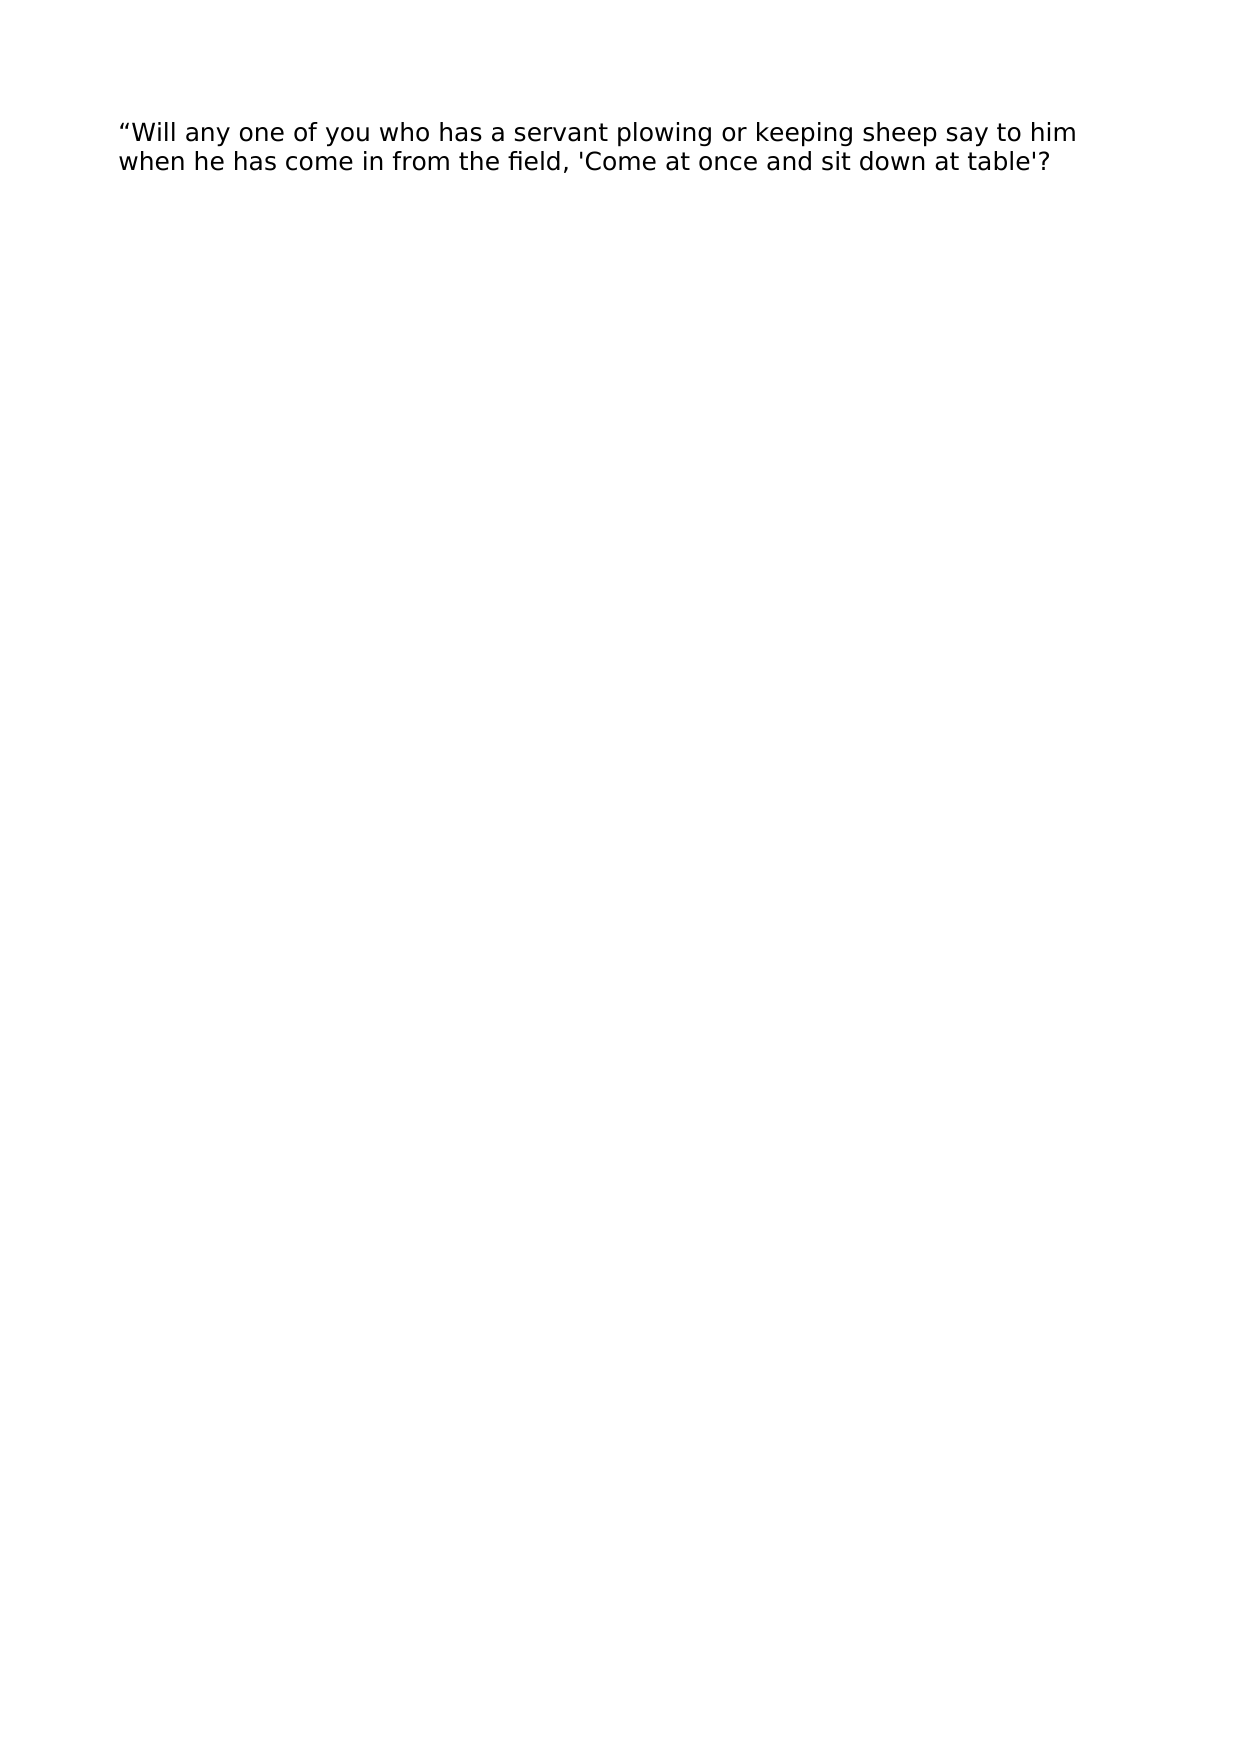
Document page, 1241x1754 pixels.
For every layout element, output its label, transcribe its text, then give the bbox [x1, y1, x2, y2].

text “Will any one of you who has a servant plowing or keeping sheep say to him when he has come in from the field, 'Come at once and sit down at table'? [118, 118, 1122, 176]
